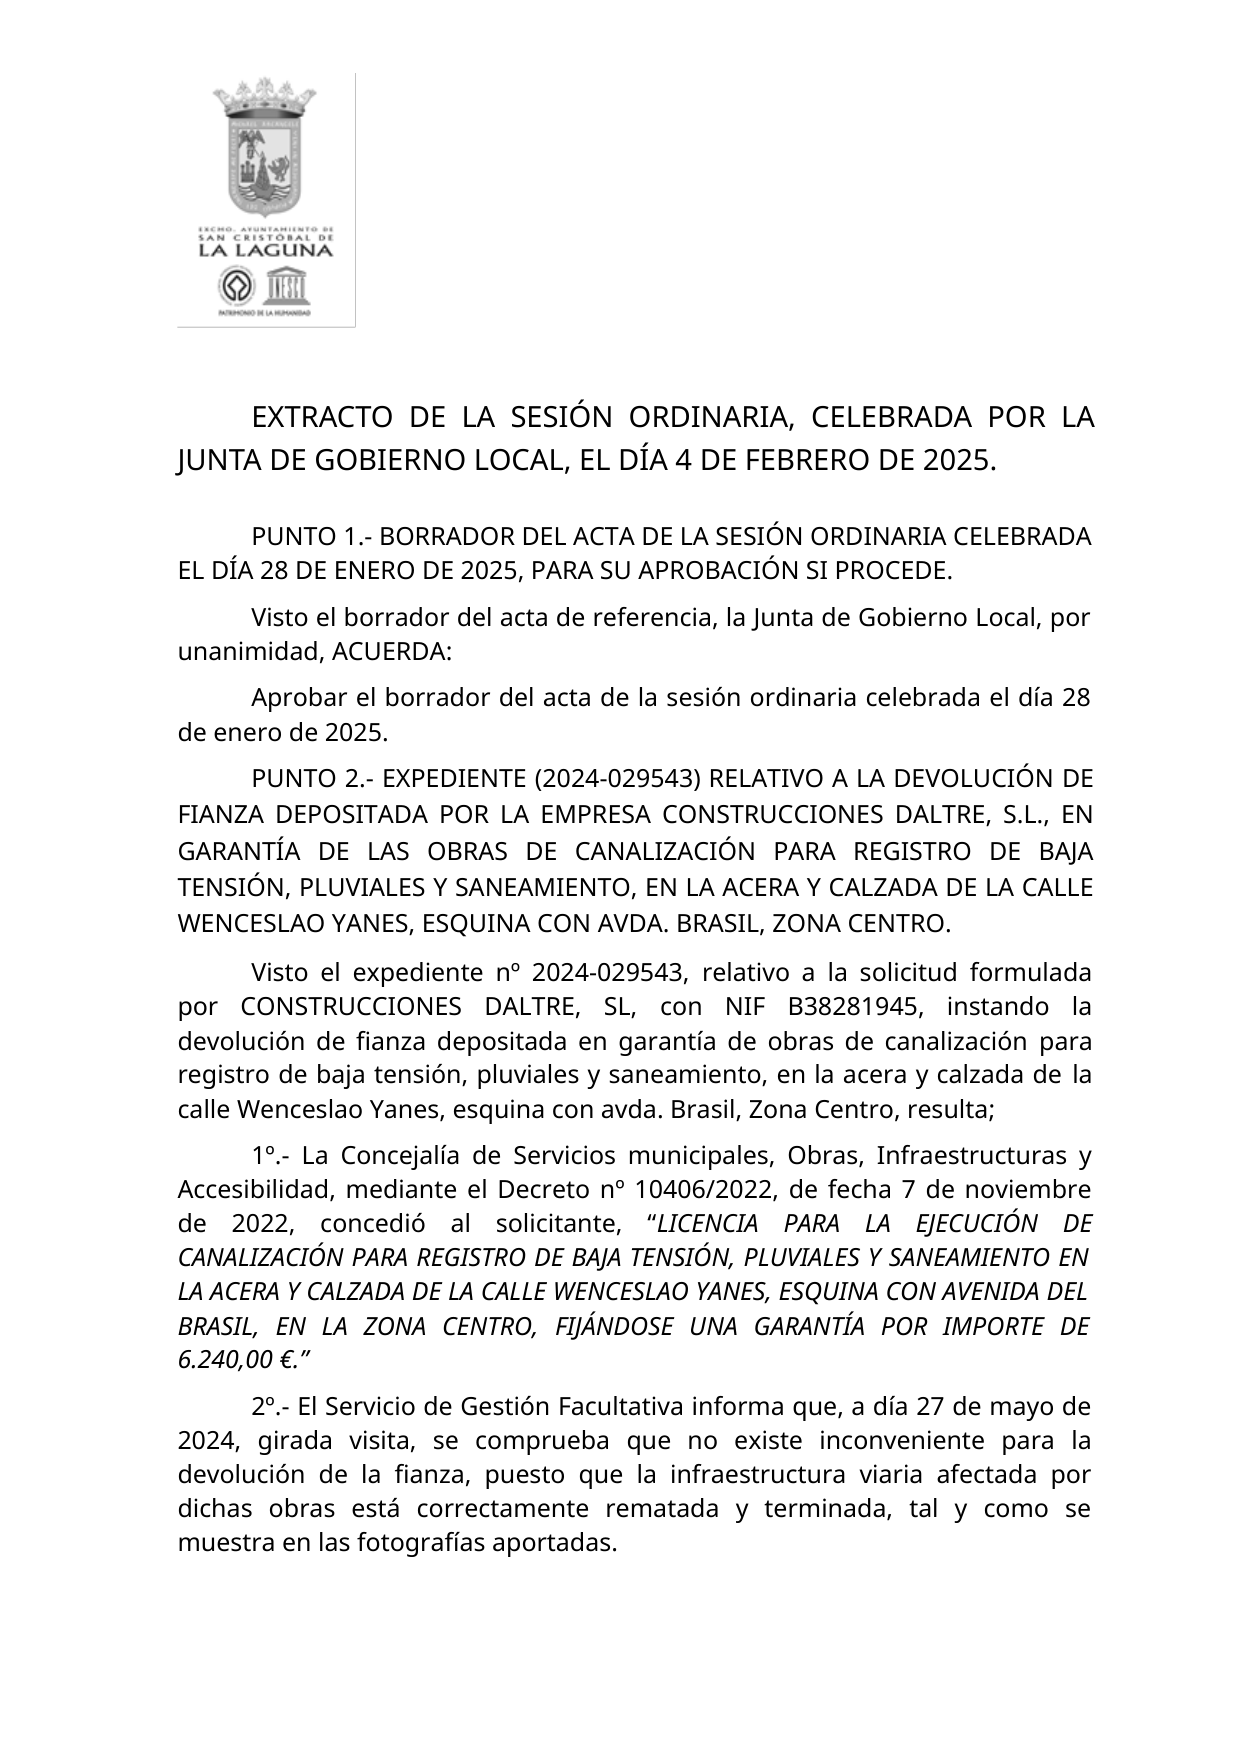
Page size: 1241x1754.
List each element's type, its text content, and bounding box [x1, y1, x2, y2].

text PUNTO 2.- EXPEDIENTE (2024-029543) RELATIVO A LA DEVOLUCIÓN DE FIANZA DEPOSITADA POR LA EMPRESA CONSTRUCCIONES DALTRE, S.L., EN GARANTÍA DE LAS OBRAS DE CANALIZACIÓN PARA REGISTRO DE BAJA TENSIÓN, PLUVIALES Y SANEAMIENTO, EN LA ACERA Y CALZADA DE LA CALLE WENCESLAO YANES, ESQUINA CON AVDA. BRASIL, ZONA CENTRO. [177, 761, 1095, 940]
text 2º.- El Servicio de Gestión Facultativa informa que, a día 27 de mayo de 2024, girada visita, se comprueba que no existe inconveniente para la devolución de la fianza, puesto que la infraestructura viaria afectada por dichas obras está correctamente rematada y terminada, tal y como se muestra en las fotografías aportadas. [177, 1389, 1093, 1559]
text Aprobar el borrador del acta de la sesión ordinaria celebrada el día 28 de enero de 2025. [177, 680, 1093, 748]
text EXTRACTO DE LA SESIÓN ORDINARIA, CELEBRADA POR LA JUNTA DE GOBIERNO LOCAL, EL DÍA 4 DE FEBRERO DE 2025. [177, 397, 1096, 479]
text Visto el borrador del acta de referencia, la Junta de Gobierno Local, por unanimidad, ACUERDA: [177, 599, 1093, 668]
text PUNTO 1.- BORRADOR DEL ACTA DE LA SESIÓN ORDINARIA CELEBRADA EL DÍA 28 DE ENERO DE 2025, PARA SU APROBACIÓN SI PROCEDE. [177, 519, 1093, 587]
text Visto el expediente nº 2024-029543, relativo a la solicitud formulada por CONSTRUCCIONES DALTRE, SL, con NIF B38281945, instando la devolución de fianza depositada en garantía de obras de canalización para registro de baja tensión, pluviales y saneamiento, en la acera y calzada de la calle Wenceslao Yanes, esquina con avda. Brasil, Zona Centro, resulta; [177, 955, 1093, 1125]
text 1º.- La Concejalía de Servicios municipales, Obras, Infraestructuras y Accesibilidad, mediante el Decreto nº 10406/2022, de fecha 7 de noviembre de 2022, concedió al solicitante, “licencia PARA LA EJECUCIÓN de canalización para REGISTRO DE BAJA TENSIÓN, PLUVIALES Y SANEAMIENTO EN LA ACERA Y CALZADA DE LA CALLE WENCESLAO YANES, ESQUINA CON AVENIDA DEL BRASIL, EN LA ZONA CENTRO, FIJÁNDOSE UNA GARANTÍA POR IMPORTE DE 6.240,00 €.” [177, 1138, 1093, 1376]
